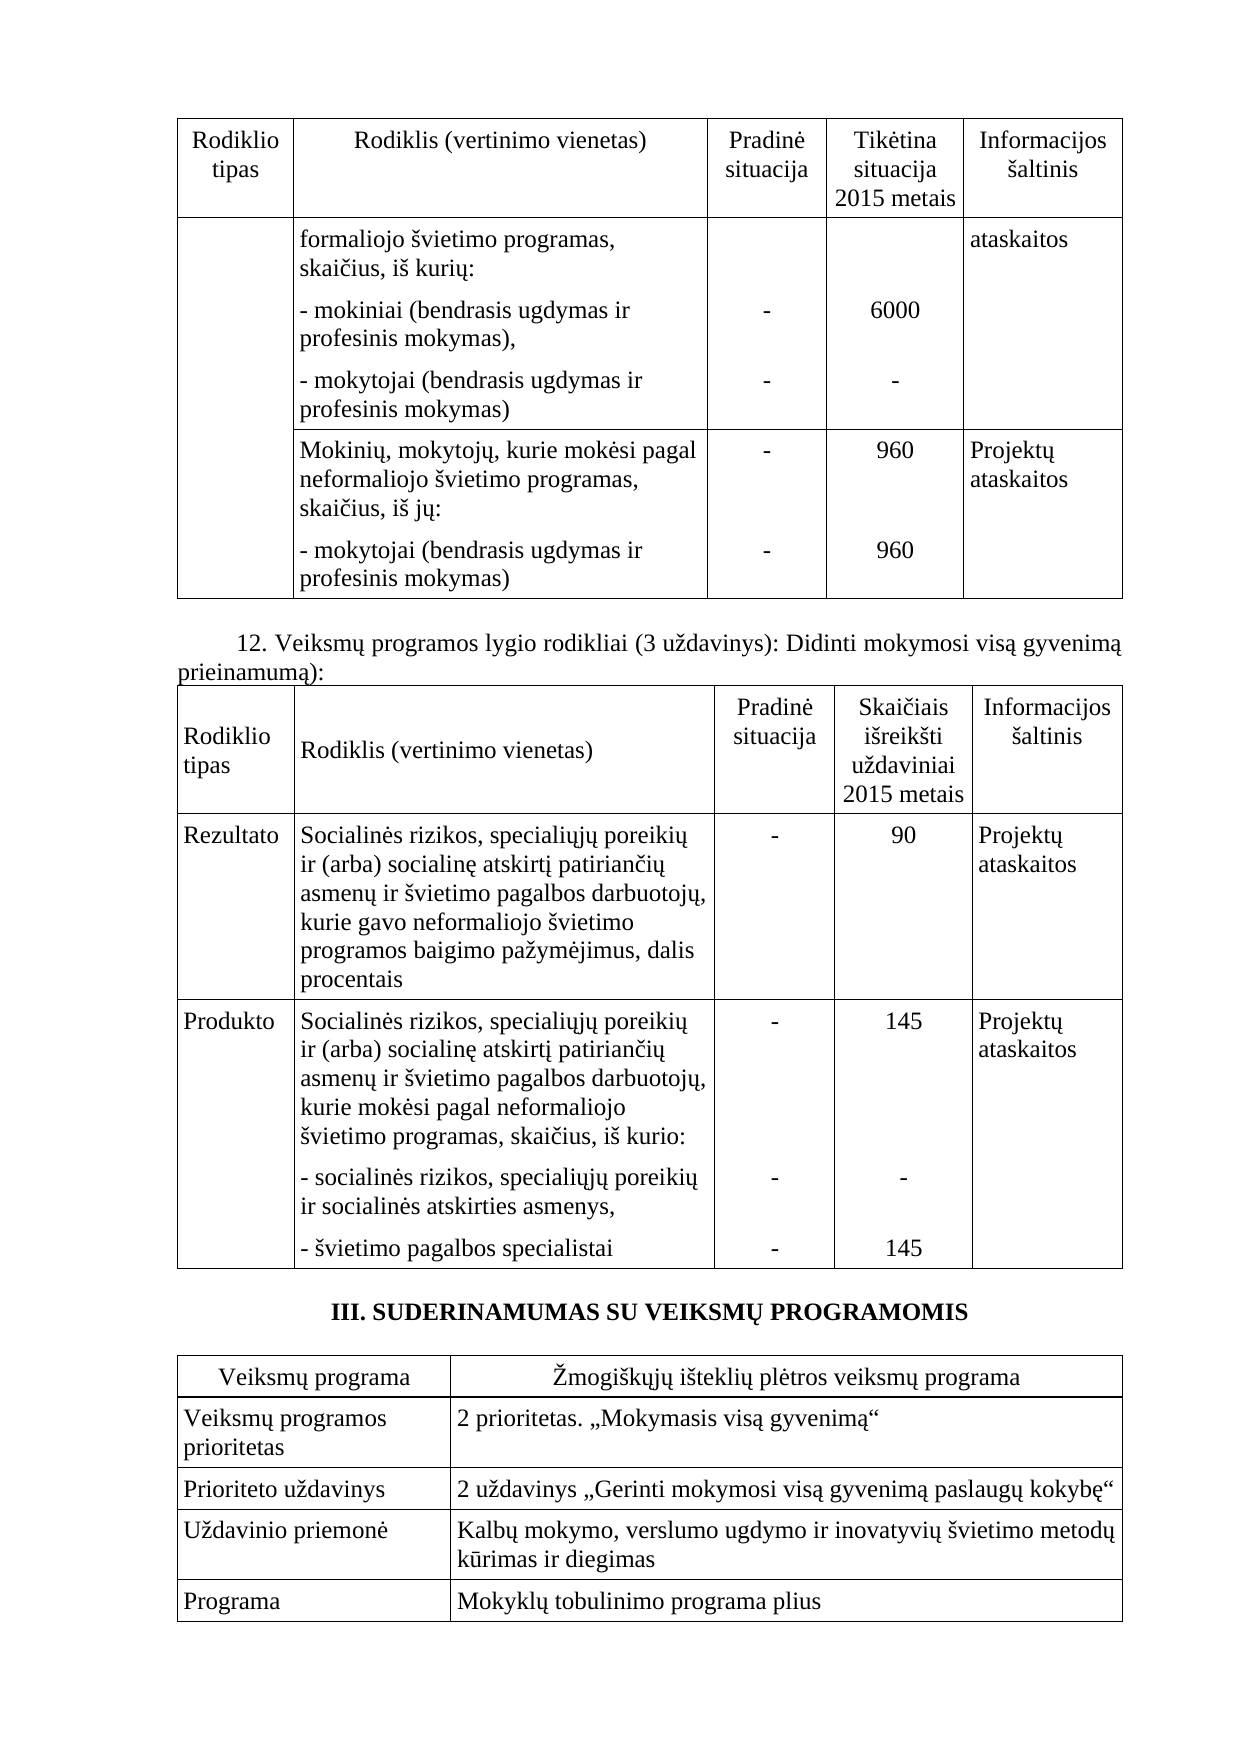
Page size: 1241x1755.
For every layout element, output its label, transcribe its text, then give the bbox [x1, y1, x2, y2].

table_cell Veiksmų programos prioritetas [178, 1398, 450, 1467]
table_cell 960 [827, 528, 963, 598]
table_cell 145 [835, 1226, 972, 1267]
table_cell Mokinių, mokytojų, kurie mokėsi pagal neformaliojo švietimo programas, skaičius, iš jų: [294, 430, 707, 528]
table_cell [827, 218, 963, 288]
table_cell Socialinės rizikos, specialiųjų poreikių ir (arba) socialinę atskirtį patiriančių asmenų ir švietimo pagalbos darbuotojų, kurie mokėsi pagal neformaliojo švietimo programas, skaičius, iš kurio: [295, 1000, 714, 1155]
table_header Rodiklio tipas [178, 686, 294, 813]
table_cell - [708, 218, 826, 288]
table_cell - [827, 358, 963, 428]
table_cell ataskaitos [964, 218, 1122, 428]
table_cell - švietimo pagalbos specialistai [295, 1226, 714, 1267]
table_header Informacijos šaltinis [964, 119, 1122, 217]
table_cell - [835, 1155, 972, 1226]
table_cell Produkto [178, 1000, 294, 1267]
text 12. Veiksmų programos lygio rodikliai (3 uždavinys): Didinti mokymosi visą gyvenimą prieinamumą): [177, 628, 1122, 685]
table_header Žmogiškųjų išteklių plėtros veiksmų programa [451, 1356, 1122, 1396]
table_cell - [708, 288, 826, 358]
table_cell - mokytojai (bendrasis ugdymas ir profesinis mokymas) [294, 528, 707, 598]
table_cell Mokyklų tobulinimo programa plius [451, 1580, 1122, 1621]
table_header Rodiklis (vertinimo vienetas) [294, 119, 707, 217]
table_header Pradinė situacija [715, 686, 834, 813]
table_header Skaičiais išreikšti uždaviniai 2015 metais [835, 686, 972, 813]
table_cell Prioriteto uždavinys [178, 1468, 450, 1508]
table_cell - [715, 1000, 834, 1155]
table_cell 6000 [827, 288, 963, 358]
table_cell - [715, 1226, 834, 1267]
table_cell [178, 218, 293, 598]
table_cell Projektų ataskaitos [973, 814, 1122, 999]
table_cell 145 [835, 1000, 972, 1155]
table_cell 960 [827, 430, 963, 528]
table_cell - [708, 358, 826, 428]
table_header Tikėtina situacija 2015 metais [827, 119, 963, 217]
table_cell - mokiniai (bendrasis ugdymas ir profesinis mokymas), [294, 288, 707, 358]
table_cell Rezultato [178, 814, 294, 999]
table_header Rodiklis (vertinimo vienetas) [295, 686, 714, 813]
table_cell Projektų ataskaitos [973, 1000, 1122, 1267]
table_header Pradinė situacija [708, 119, 826, 217]
table_cell formaliojo švietimo programas, skaičius, iš kurių: [294, 218, 707, 288]
table_cell 2 uždavinys „Gerinti mokymosi visą gyvenimą paslaugų kokybę“ [451, 1468, 1122, 1508]
table_cell Kalbų mokymo, verslumo ugdymo ir inovatyvių švietimo metodų kūrimas ir diegimas [451, 1510, 1122, 1579]
table_cell - [708, 430, 826, 528]
table_cell 90 [835, 814, 972, 999]
table_cell - [715, 814, 834, 999]
table_header Informacijos šaltinis [973, 686, 1122, 813]
table_cell - [708, 528, 826, 598]
table_cell - [715, 1155, 834, 1226]
table_cell 2 prioritetas. „Mokymasis visą gyvenimą“ [451, 1398, 1122, 1467]
table_cell Programa [178, 1580, 450, 1621]
table_cell Socialinės rizikos, specialiųjų poreikių ir (arba) socialinę atskirtį patiriančių asmenų ir švietimo pagalbos darbuotojų, kurie gavo neformaliojo švietimo programos baigimo pažymėjimus, dalis procentais [295, 814, 714, 999]
table_cell - socialinės rizikos, specialiųjų poreikių ir socialinės atskirties asmenys, [295, 1155, 714, 1226]
text Iii. SUDERINAMUMAS SU VEIKSMŲ PROGRAMOMIS [177, 1297, 1122, 1326]
table_header Rodiklio tipas [178, 119, 293, 217]
table_cell Projektų ataskaitos [964, 430, 1122, 598]
table_header Veiksmų programa [178, 1356, 450, 1396]
table_cell Uždavinio priemonė [178, 1510, 450, 1579]
table_cell - mokytojai (bendrasis ugdymas ir profesinis mokymas) [294, 358, 707, 428]
